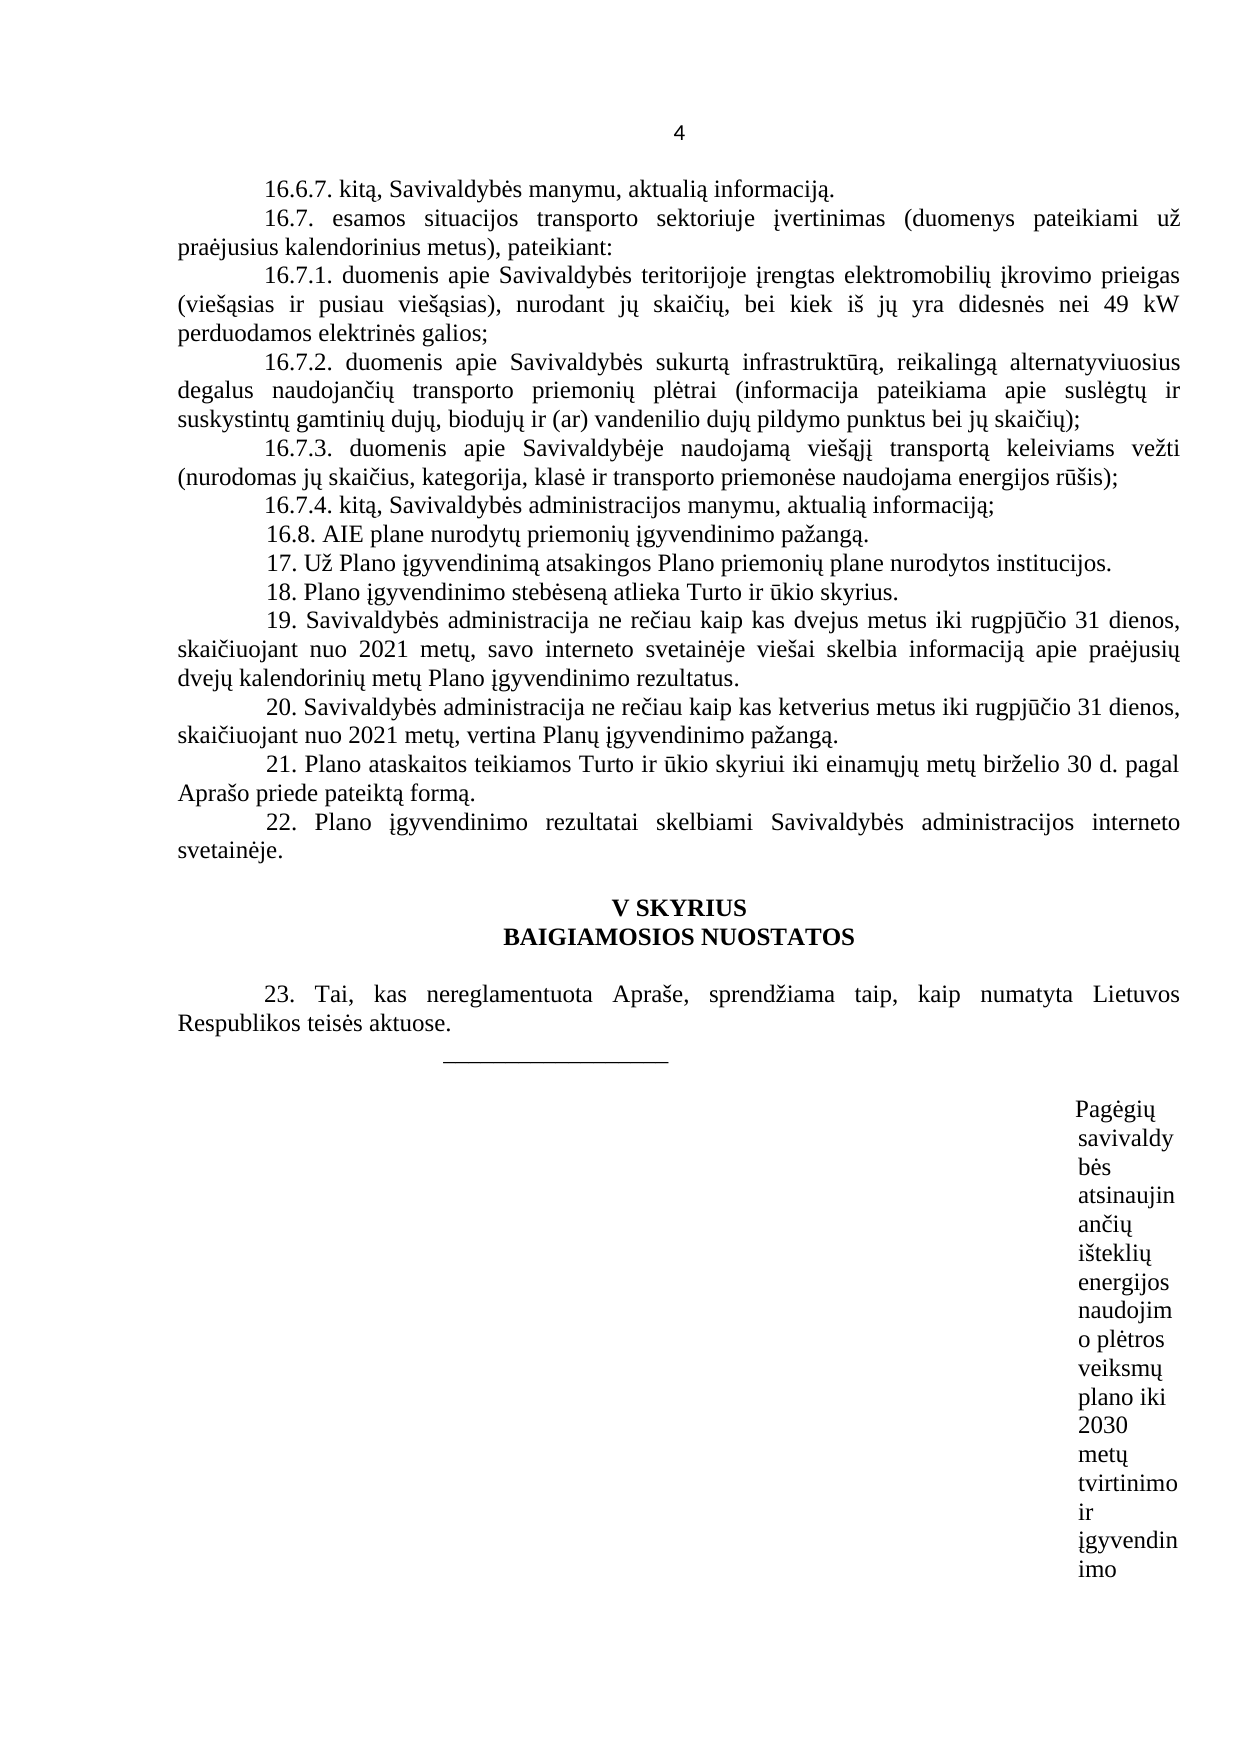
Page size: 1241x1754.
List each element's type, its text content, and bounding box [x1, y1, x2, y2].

text Pagėgių savivaldybės atsinaujinančių išteklių energijos naudojimo plėtros veiksmų plano iki 2030 metų tvirtinimo ir įgyvendinimo [1075, 1094, 1181, 1583]
text 23. Tai, kas nereglamentuota Apraše, sprendžiama taip, kaip numatyta Lietuvos Respublikos teisės aktuose. [177, 979, 1181, 1037]
text 16.7.2. duomenis apie Savivaldybės sukurtą infrastruktūrą, reikalingą alternatyviuosius degalus naudojančių transporto priemonių plėtrai (informacija pateikiama apie suslėgtų ir suskystintų gamtinių dujų, biodujų ir (ar) vandenilio dujų pildymo punktus bei jų skaičių); [177, 347, 1181, 433]
text 21. Plano ataskaitos teikiamos Turto ir ūkio skyriui iki einamųjų metų birželio 30 d. pagal Aprašo priede pateiktą formą. [177, 749, 1181, 807]
text V SKYRIUS [177, 893, 1181, 922]
text __________________ [177, 1037, 1181, 1065]
text 16.7.1. duomenis apie Savivaldybės teritorijoje įrengtas elektromobilių įkrovimo prieigas (viešąsias ir pusiau viešąsias), nurodant jų skaičių, bei kiek iš jų yra didesnės nei 49 kW perduodamos elektrinės galios; [177, 260, 1181, 347]
text 19. Savivaldybės administracija ne rečiau kaip kas dvejus metus iki rugpjūčio 31 dienos, skaičiuojant nuo 2021 metų, savo interneto svetainėje viešai skelbia informaciją apie praėjusių dvejų kalendorinių metų Plano įgyvendinimo rezultatus. [177, 605, 1181, 692]
text 16.7.4. kitą, Savivaldybės administracijos manymu, aktualią informaciją; [177, 490, 1181, 519]
text 16.6.7. kitą, Savivaldybės manymu, aktualią informaciją. [177, 174, 1181, 203]
text 16.7.3. duomenis apie Savivaldybėje naudojamą viešąjį transportą keleiviams vežti (nurodomas jų skaičius, kategorija, klasė ir transporto priemonėse naudojama energijos rūšis); [177, 433, 1181, 490]
text BAIGIAMOSIOS NUOSTATOS [177, 922, 1181, 950]
text 16.8. AIE plane nurodytų priemonių įgyvendinimo pažangą. [177, 519, 1181, 548]
text 17. Už Plano įgyvendinimą atsakingos Plano priemonių plane nurodytos institucijos. [177, 548, 1181, 577]
text 22. Plano įgyvendinimo rezultatai skelbiami Savivaldybės administracijos interneto svetainėje. [177, 807, 1181, 864]
text 20. Savivaldybės administracija ne rečiau kaip kas ketverius metus iki rugpjūčio 31 dienos, skaičiuojant nuo 2021 metų, vertina Planų įgyvendinimo pažangą. [177, 692, 1181, 749]
text 18. Plano įgyvendinimo stebėseną atlieka Turto ir ūkio skyrius. [177, 577, 1181, 605]
text 16.7. esamos situacijos transporto sektoriuje įvertinimas (duomenys pateikiami už praėjusius kalendorinius metus), pateikiant: [177, 203, 1181, 260]
